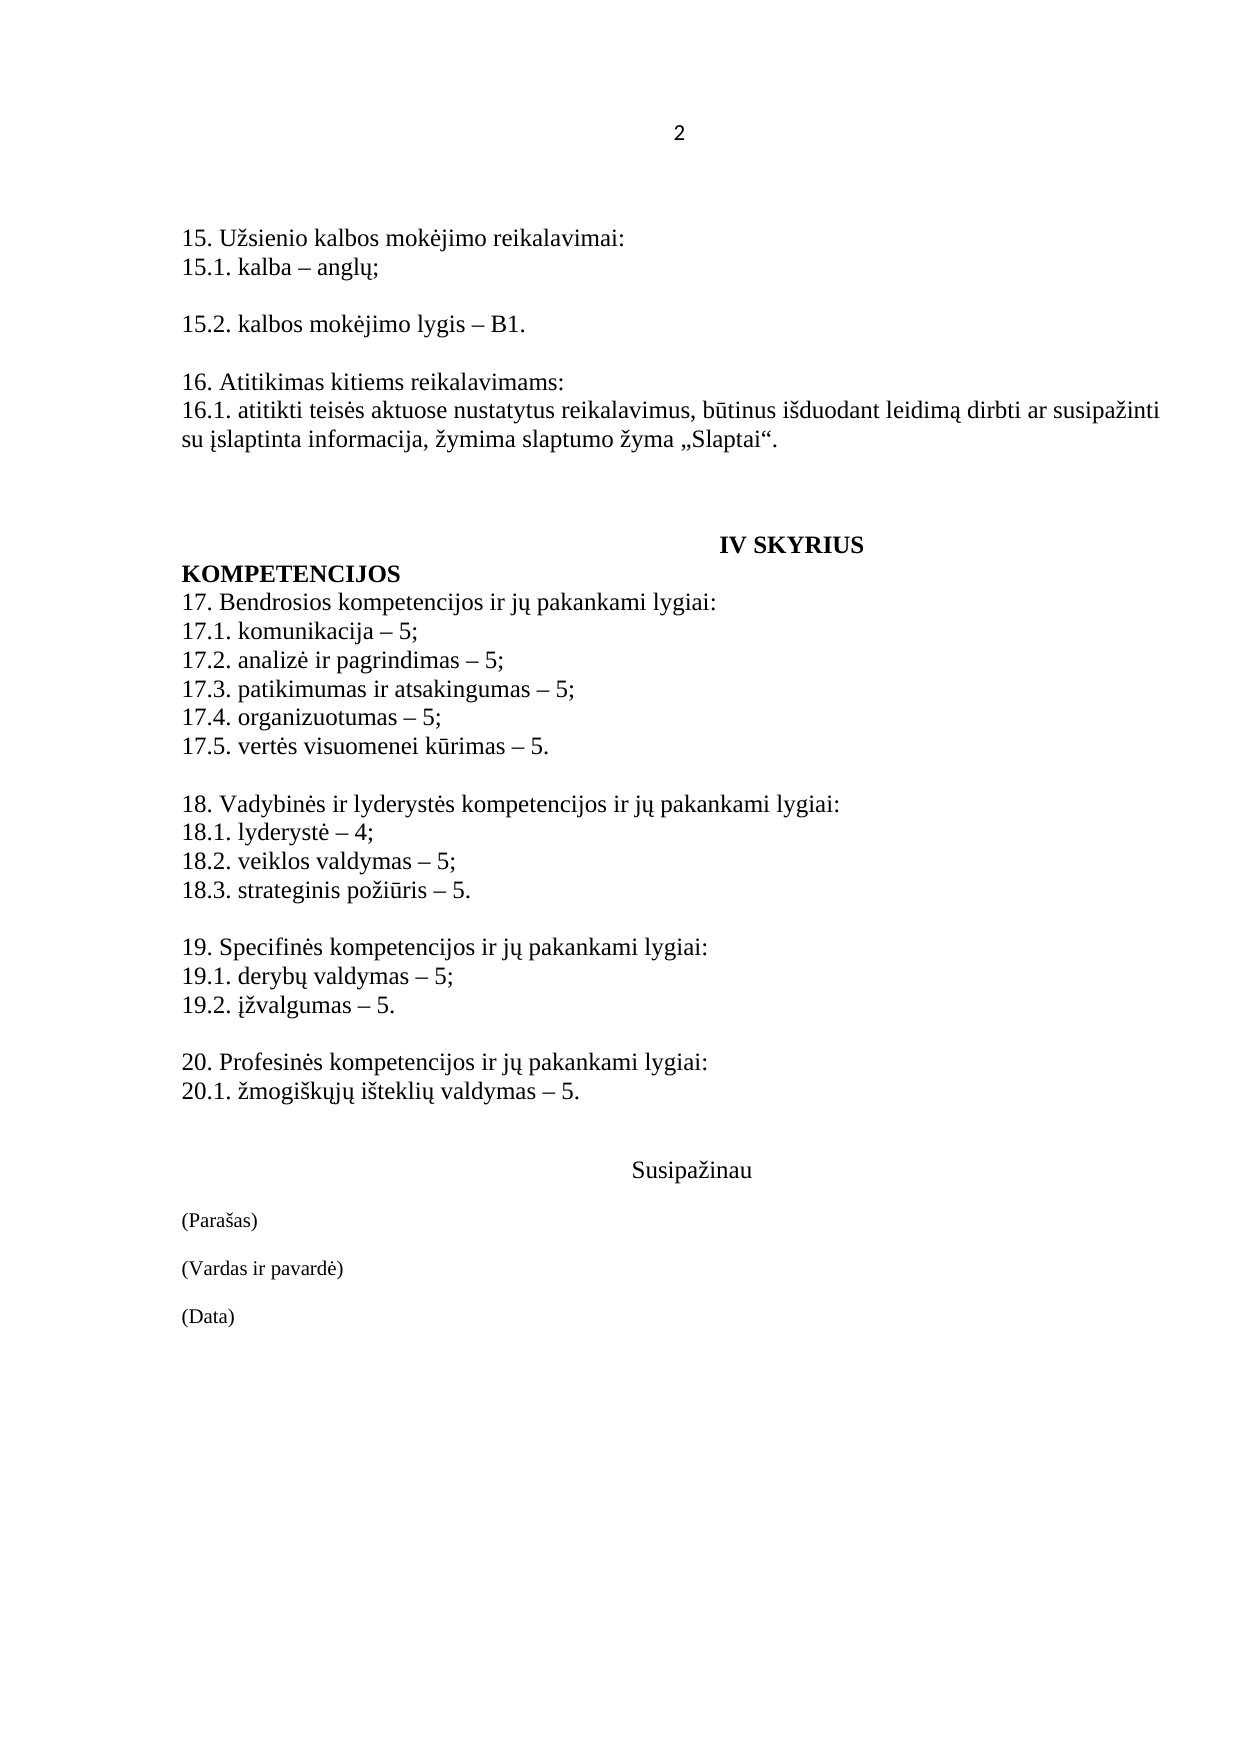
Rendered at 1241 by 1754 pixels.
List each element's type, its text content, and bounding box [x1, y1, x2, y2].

text 17.1. komunikacija – 5; [181, 616, 1181, 645]
text 15. Užsienio kalbos mokėjimo reikalavimai:0 [181, 223, 1181, 252]
text 17.4. organizuotumas – 5; [181, 702, 1181, 731]
text 17.3. patikimumas ir atsakingumas – 5; [181, 674, 1181, 702]
text (Parašas) [181, 1208, 1181, 1232]
text IV SKYRIUS [177, 530, 1181, 559]
text 17.2. analizė ir pagrindimas – 5; [181, 645, 1181, 674]
text 17. Bendrosios kompetencijos ir jų pakankami lygiai:0 [181, 587, 1181, 616]
text 18.3. strateginis požiūris – 5. [181, 875, 1181, 904]
text 16. Atitikimas kitiems reikalavimams:0 [181, 367, 1181, 396]
text 20.1. žmogiškųjų išteklių valdymas – 5. [181, 1076, 1181, 1105]
text 18.2. veiklos valdymas – 5; [181, 846, 1181, 875]
text 18.1. lyderystė – 4; [181, 817, 1181, 846]
text 16.1. atitikti teisės aktuose nustatytus reikalavimus, būtinus išduodant leidimą dirbti ar susipažinti su įslaptinta informacija, žymima slaptumo žyma „Slaptai“. [181, 396, 1181, 453]
text Susipažinau [181, 1155, 1181, 1184]
text 20. Profesinės kompetencijos ir jų pakankami lygiai:0 [181, 1047, 1181, 1076]
text 17.5. vertės visuomenei kūrimas – 5. [181, 731, 1181, 760]
text (Vardas ir pavardė) [181, 1256, 1181, 1280]
text 18. Vadybinės ir lyderystės kompetencijos ir jų pakankami lygiai:0 [181, 789, 1181, 817]
text (Data) [181, 1304, 1181, 1328]
text 19. Specifinės kompetencijos ir jų pakankami lygiai:0 [181, 932, 1181, 961]
text 19.1. derybų valdymas – 5; [181, 961, 1181, 990]
text 15.1. kalba – anglų; [181, 252, 1181, 281]
text KOMPETENCIJOS [181, 559, 1181, 587]
text 19.2. įžvalgumas – 5. [181, 990, 1181, 1019]
text 15.2. kalbos mokėjimo lygis – B1. [181, 309, 1181, 338]
